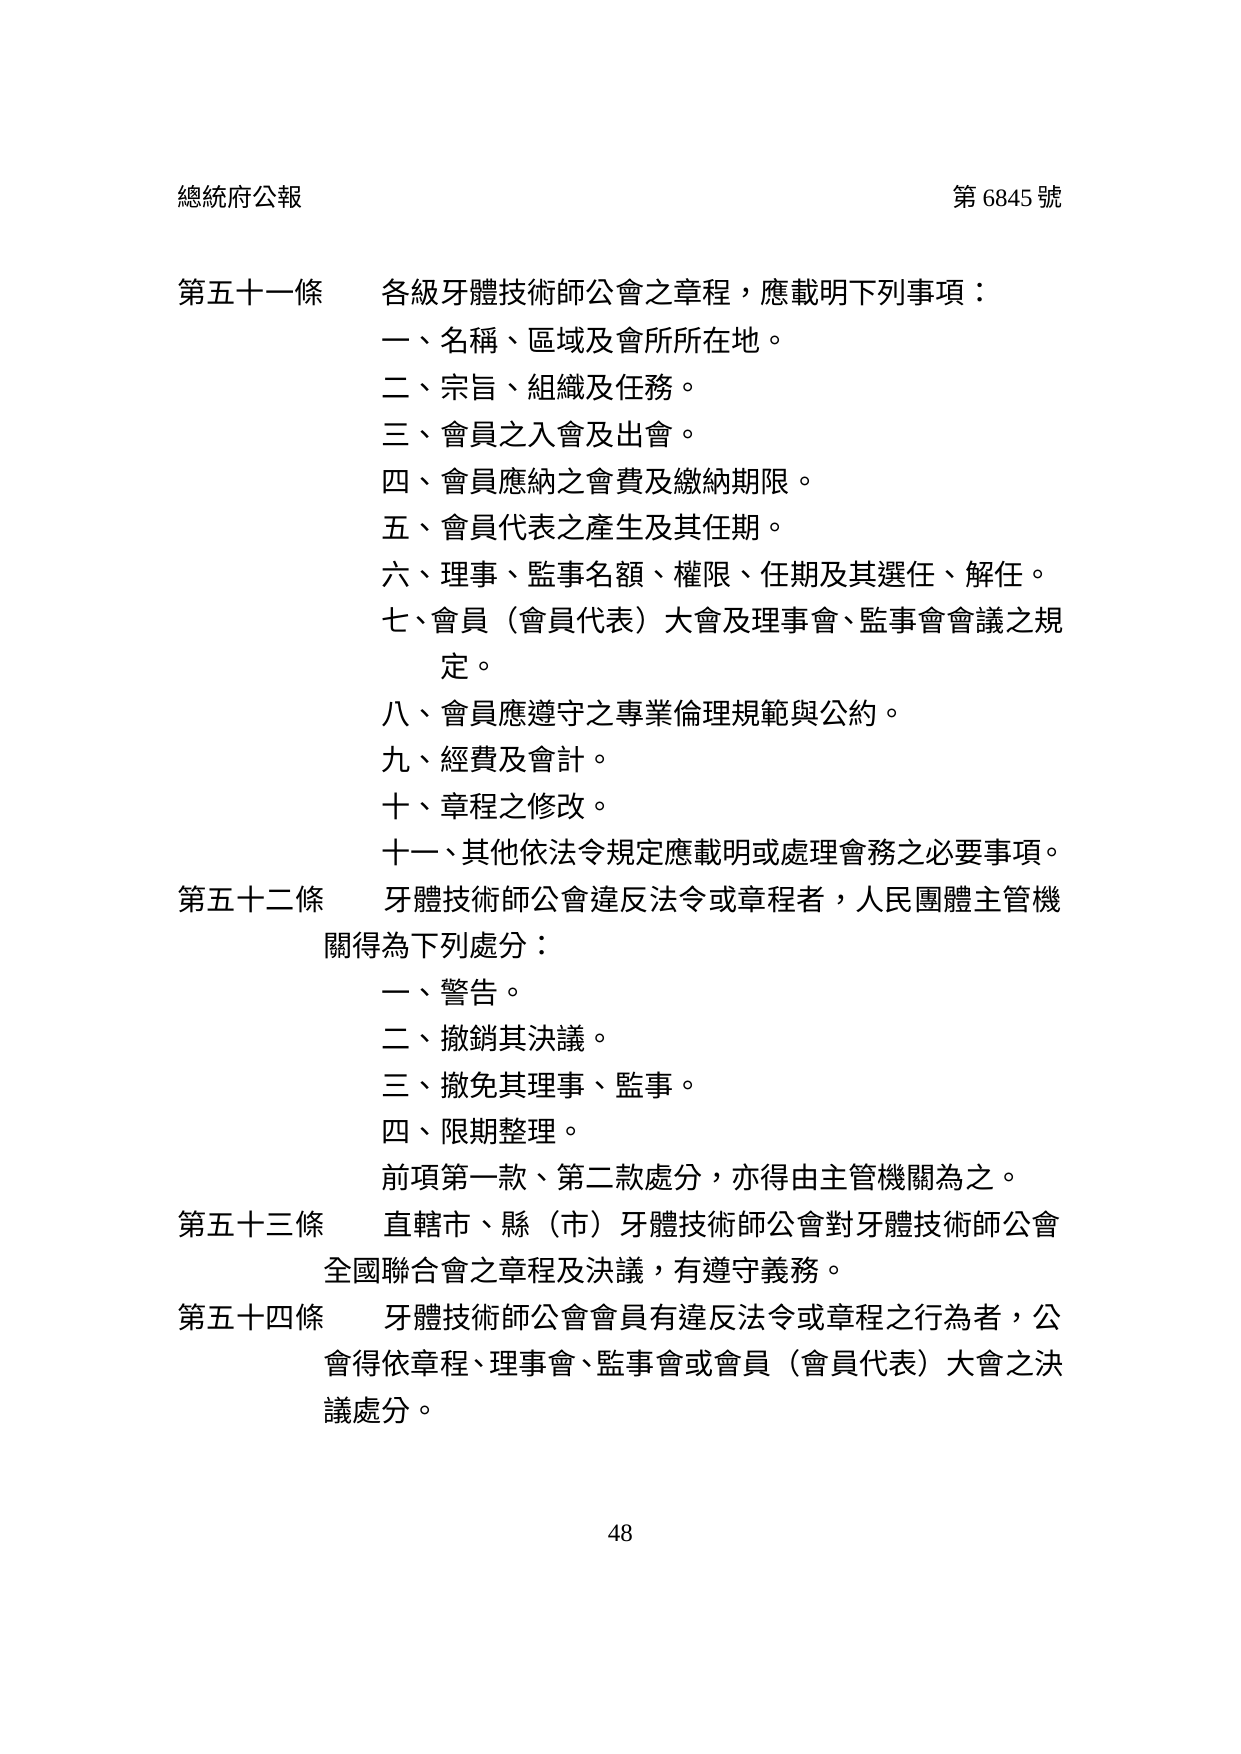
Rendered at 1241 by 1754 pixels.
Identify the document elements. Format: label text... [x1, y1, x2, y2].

text 二、撤銷其決議。 [381, 1012, 1063, 1059]
text 一、名稱、區域及會所所在地。 [381, 313, 1063, 360]
text 第五十一條 各級牙體技術師公會之章程，應載明下列事項： [177, 266, 1063, 313]
text 十、章程之修改。 [381, 780, 1063, 827]
text 七、會員（會員代表）大會及理事會、監事會會議之規定。 [381, 594, 1063, 687]
text 第五十四條 牙體技術師公會會員有違反法令或章程之行為者，公會得依章程、理事會、監事會或會員（會員代表）大會之決議處分。 [177, 1291, 1063, 1431]
text 二、宗旨、組織及任務。 [381, 360, 1063, 408]
text 一、警告。 [381, 966, 1063, 1012]
text 四、會員應納之會費及繳納期限。 [381, 455, 1063, 501]
text 第五十三條 直轄市、縣（市）牙體技術師公會對牙體技術師公會全國聯合會之章程及決議，有遵守義務。 [177, 1198, 1063, 1291]
text 五、會員代表之產生及其任期。 [381, 501, 1063, 548]
text 三、會員之入會及出會。 [381, 408, 1063, 455]
text 第五十二條 牙體技術師公會違反法令或章程者，人民團體主管機關得為下列處分： [177, 873, 1063, 966]
text 三、撤免其理事、監事。 [381, 1059, 1063, 1105]
text 十一、其他依法令規定應載明或處理會務之必要事項。 [381, 827, 1063, 873]
text 六、理事、監事名額、權限、任期及其選任、解任。 [381, 548, 1063, 594]
text 前項第一款、第二款處分，亦得由主管機關為之。 [323, 1152, 1063, 1198]
text 八、會員應遵守之專業倫理規範與公約。 [381, 687, 1063, 734]
text 四、限期整理。 [381, 1105, 1063, 1152]
text 九、經費及會計。 [381, 734, 1063, 780]
